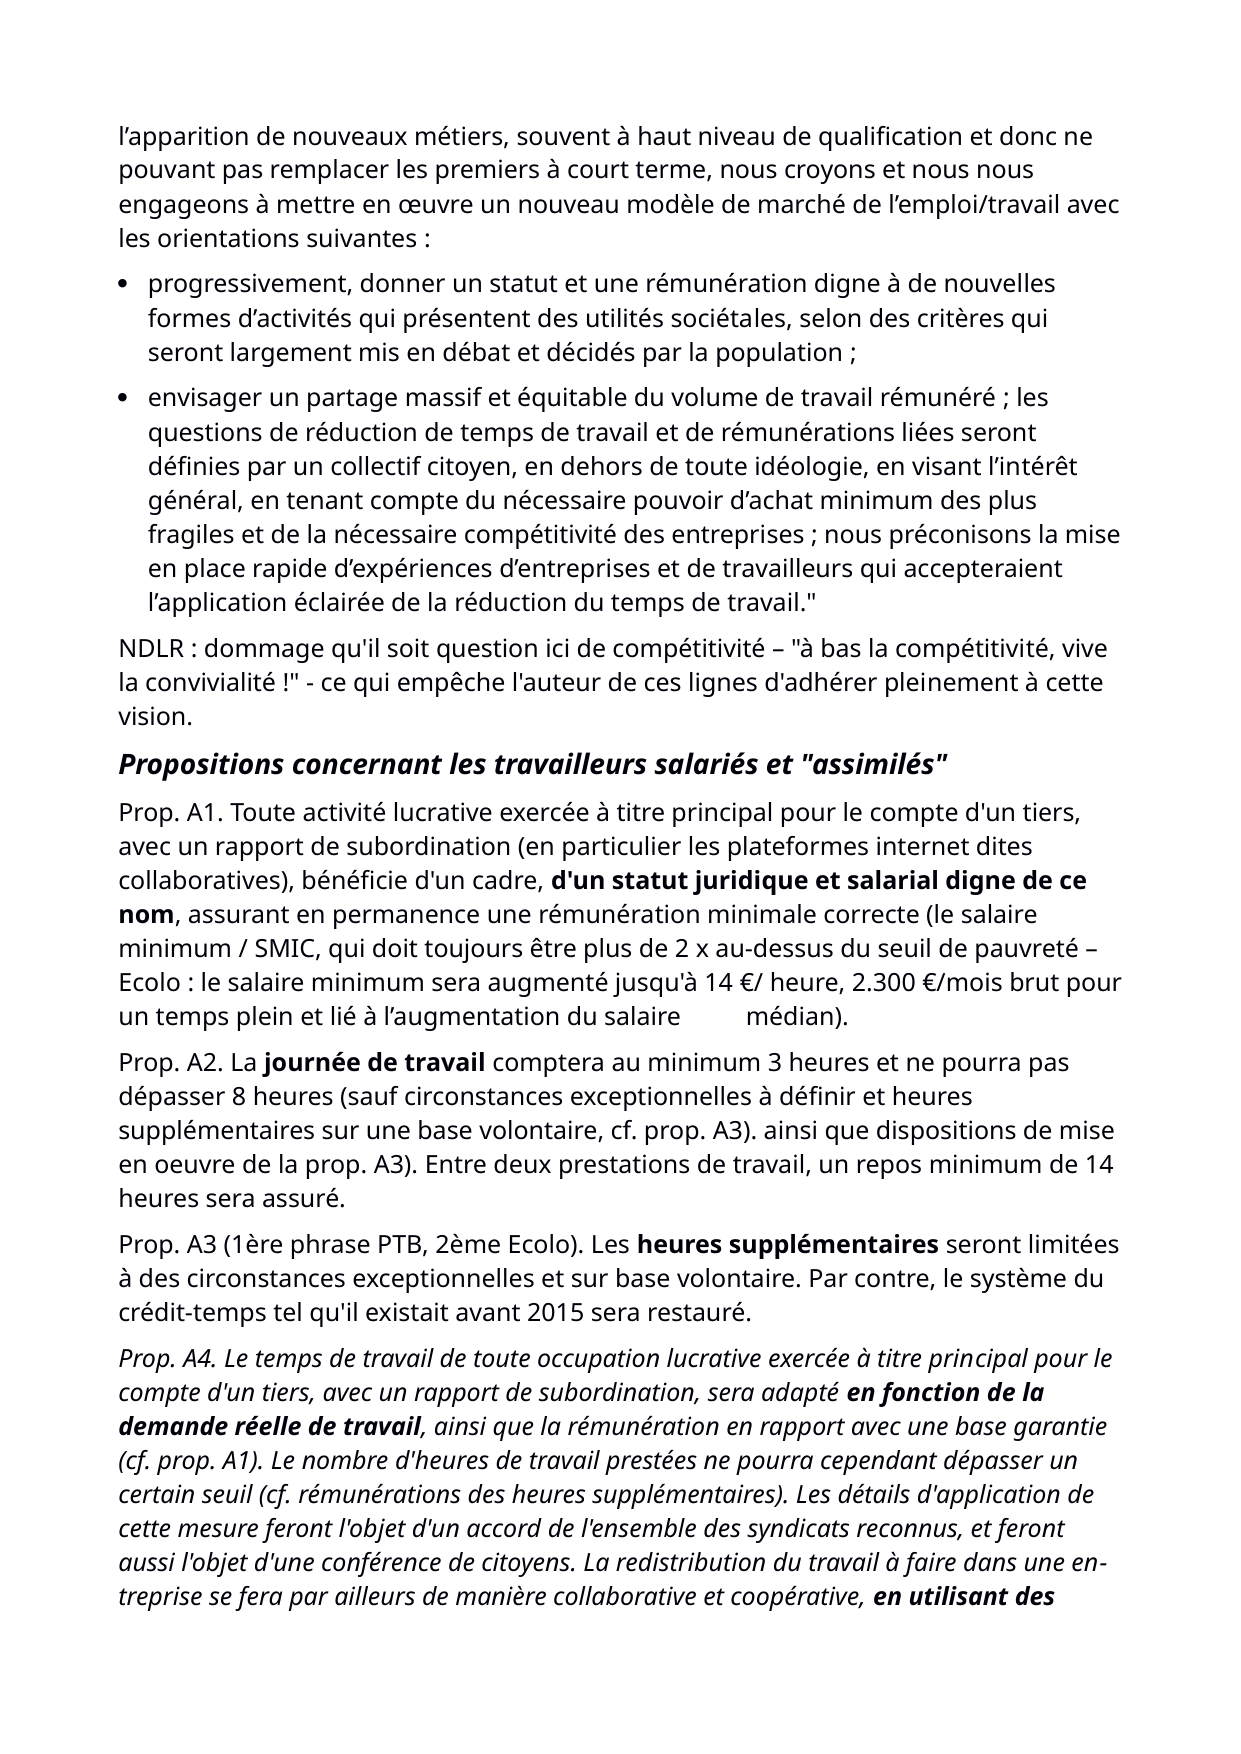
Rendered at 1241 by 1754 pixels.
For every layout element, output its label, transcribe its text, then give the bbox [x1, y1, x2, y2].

list progressivement, donner un statut et une rémunération digne à de nouvel­les formes d’activités qui présentent des utilités sociéta­les, selon des critères qui seront largement mis en débat et décidés par la population ; [118, 266, 1122, 368]
text Prop. A1. Toute activité lucrative exercée à titre principal pour le compte d'un tiers, avec un rapport de subordination (en particulier les plateformes internet dites collaboratives), bénéficie d'un cadre, d'un statut juridi­que et salarial digne de ce nom, assurant en permanence une rémunéra­tion minimale cor­recte (le salaire minimum / SMIC, qui doit toujours être plus de 2 x au-dessus du seuil de pauvreté – Ecolo : le salaire minimum sera augmenté jusqu'à 14 €/ heure, 2.300 €/mois brut pour un temps plein et lié à l’augmentation du salaire médian). [118, 794, 1122, 1033]
text l’apparition de nouveaux métiers, souvent à haut niveau de qualification et donc ne pouvant pas remplacer les premiers à court terme, nous croyons et nous nous engageons à mettre en œuvre un nouveau modèle de marché de l’emploi/travail avec les orientations suivantes : [118, 118, 1122, 254]
list envisager un partage massif et équitable du volume de travail rémunéré ; les questions de réduction de temps de travail et de rémunérations liées seront définies par un collectif citoyen, en dehors de toute idéologie, en visant l’in­térêt général, en tenant compte du nécessaire pouvoir d’achat minimum des plus fragiles et de la nécessaire compétitivité des entrepri­ses ; nous préconi­sons la mise en place rapide d’expériences d’entrepri­ses et de travailleurs qui accepteraient l’application éclairée de la réduc­tion du temps de travail." [118, 380, 1122, 618]
text Prop. A2. La journée de travail comptera au minimum 3 heures et ne pourra pas dépasser 8 heures (sauf circonstances exceptionnelles à définir et heures supplémentaires sur une base volontaire, cf. prop. A3). ainsi que dispositions de mise en oeuvre de la prop. A3). Entre deux prestations de travail, un repos minimum de 14 heures sera assuré. [118, 1044, 1122, 1215]
text Propositions concernant les travailleurs salariés et "assimilés" [118, 744, 1122, 783]
text NDLR : dommage qu'il soit question ici de compétitivité – "à bas la compétitivi­té, vive la convivialité !" - ce qui empêche l'auteur de ces lignes d'adhérer plei­nement à cette vision. [118, 630, 1122, 732]
text Prop. A3 (1ère phrase PTB, 2ème Ecolo). Les heures supplémentaires seront limitées à des circonstances exceptionnelles et sur base volontaire. Par contre, le système du crédit-temps tel qu'il existait avant 2015 sera restauré. [118, 1227, 1122, 1329]
text Prop. A4. Le temps de travail de toute occupation lucrative exercée à titre prin­cipal pour le compte d'un tiers, avec un rapport de subordination, sera adapté en fonction de la demande réelle de travail, ainsi que la rémunération en rapport avec une base garantie (cf. prop. A1). Le nombre d'heures de travail prestées ne pourra cependant dépasser un certain seuil (cf. rémunérations des heures supplémentaires). Les détails d'application de cette mesure feront l'ob­jet d'un accord de l'ensemble des syndicats reconnus, et feront aussi l'objet d'une conférence de citoyens. La redistribution du travail à faire dans une en­treprise se fera par ailleurs de manière collaborative et coopérative, en utili­sant des [118, 1341, 1122, 1613]
